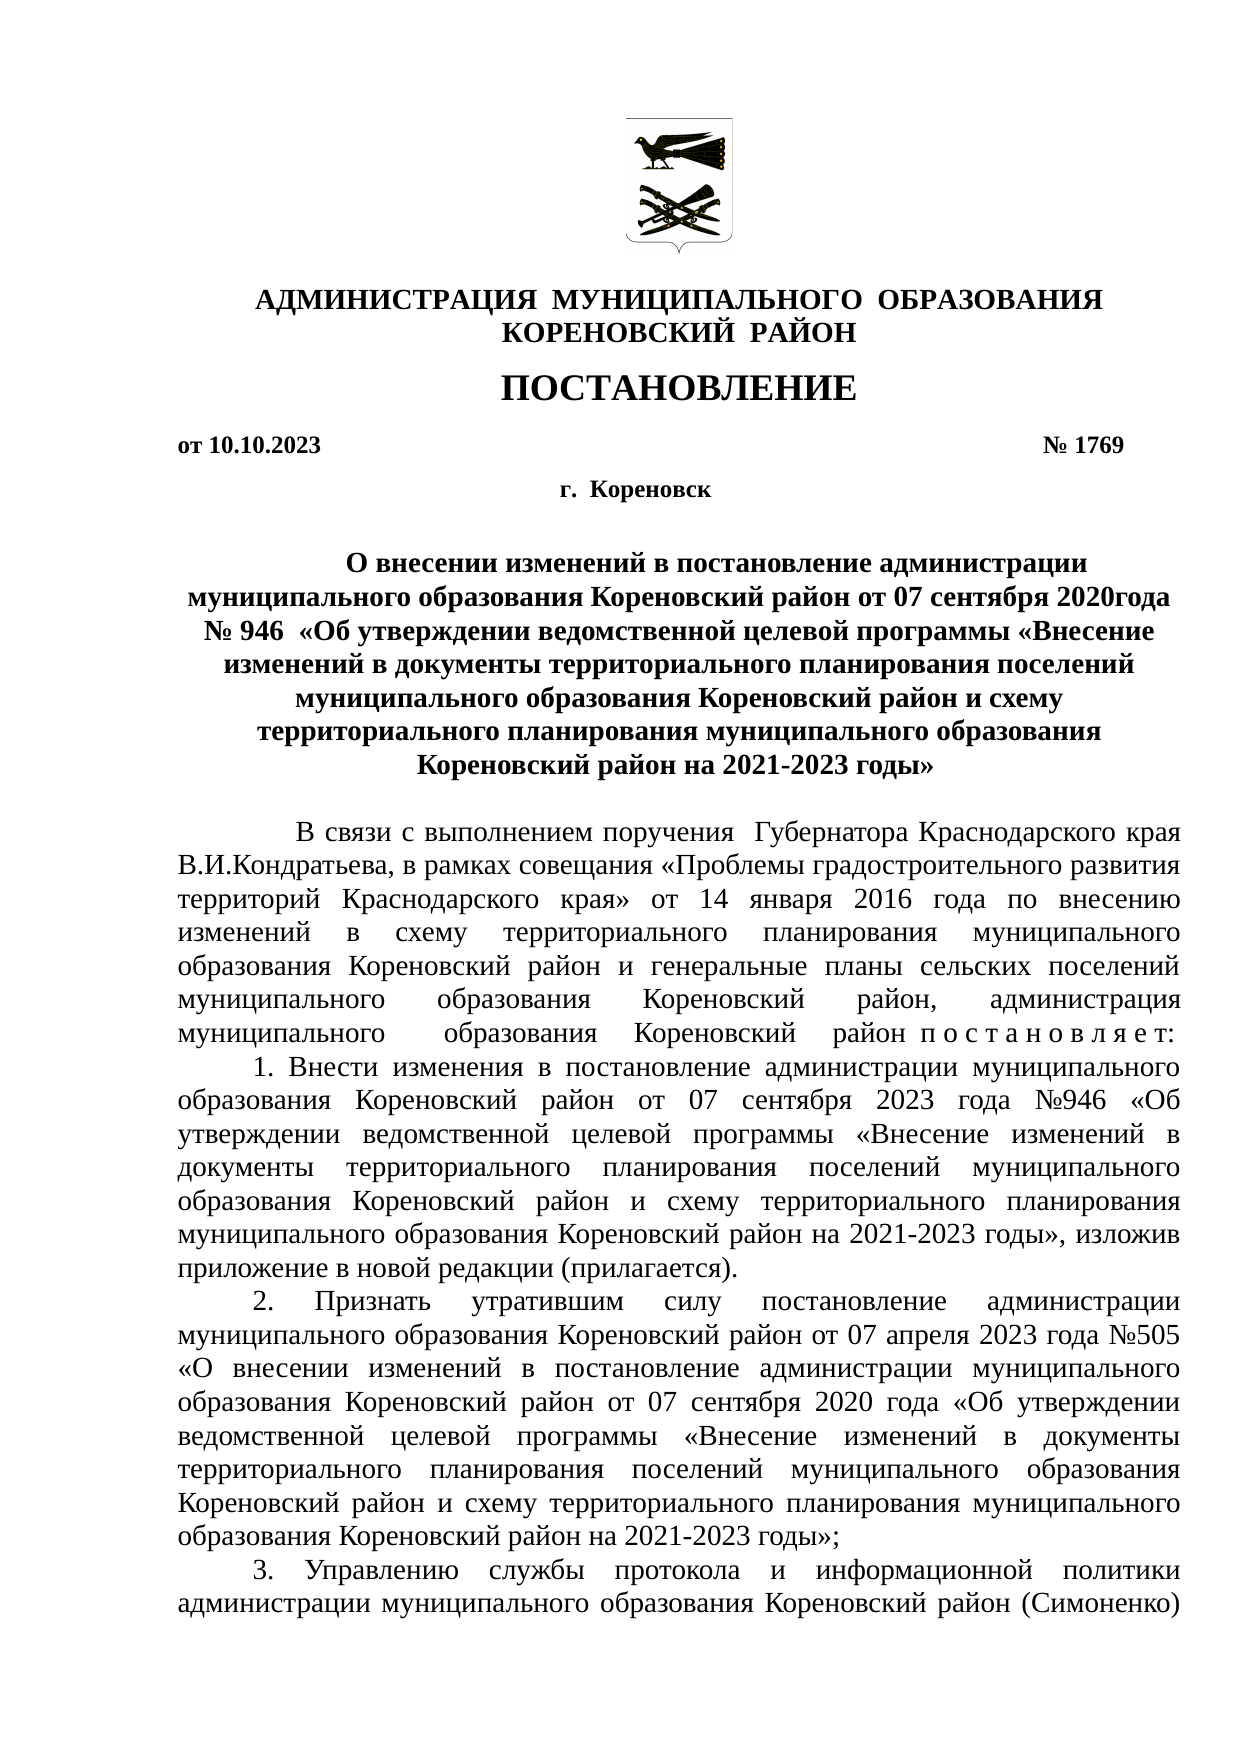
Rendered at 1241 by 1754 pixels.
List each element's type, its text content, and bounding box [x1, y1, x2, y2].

text г. Кореновск [177, 474, 1181, 502]
text от 10.10.2023 № 1769 [177, 431, 1181, 459]
text 3. Управлению службы протокола и информационной политики администрации муниципального образования Кореновский район (Симоненко) [177, 1552, 1181, 1619]
text 1. Внести изменения в постановление администрации муниципального образования Кореновский район от 07 сентября 2023 года №946 «Об утверждении ведомственной целевой программы «Внесение изменений в документы территориального планирования поселений муниципального образования Кореновский район и схему территориального планирования муниципального образования Кореновский район на 2021-2023 годы», изложив приложение в новой редакции (прилагается). [177, 1049, 1181, 1283]
subtitle КОРЕНОВСКИЙ РАЙОН [177, 316, 1181, 349]
text В связи с выполнением поручения Губернатора Краснодарского края В.И.Кондратьева, в рамках совещания «Проблемы градостроительного развития территорий Краснодарского края» от 14 января 2016 года по внесению изменений в схему территориального планирования муниципального образования Кореновский район и генеральные планы сельских поселений муниципального образования Кореновский район, администрация муниципального образования Кореновский район п о с т а н о в л я е т: [177, 814, 1181, 1049]
subtitle ПОСТАНОВЛЕНИЕ [177, 366, 1181, 409]
subtitle АДМИНИСТРАЦИЯ МУНИЦИПАЛЬНОГО ОБРАЗОВАНИЯ [177, 282, 1181, 316]
text 2. Признать утратившим силу постановление администрации муниципального образования Кореновский район от 07 апреля 2023 года №505 «О внесении изменений в постановление администрации муниципального образования Кореновский район от 07 сентября 2020 года «Об утверждении ведомственной целевой программы «Внесение изменений в документы территориального планирования поселений муниципального образования Кореновский район и схему территориального планирования муниципального образования Кореновский район на 2021-2023 годы»; [177, 1283, 1181, 1552]
text О внесении изменений в постановление администрации муниципального образования Кореновский район от 07 сентября 2020года № 946 «Об утверждении ведомственной целевой программы «Внесение изменений в документы территориального планирования поселений муниципального образования Кореновский район и схему территориального планирования муниципального образования Кореновский район на 2021-2023 годы» [177, 546, 1181, 780]
picture [626, 118, 733, 254]
